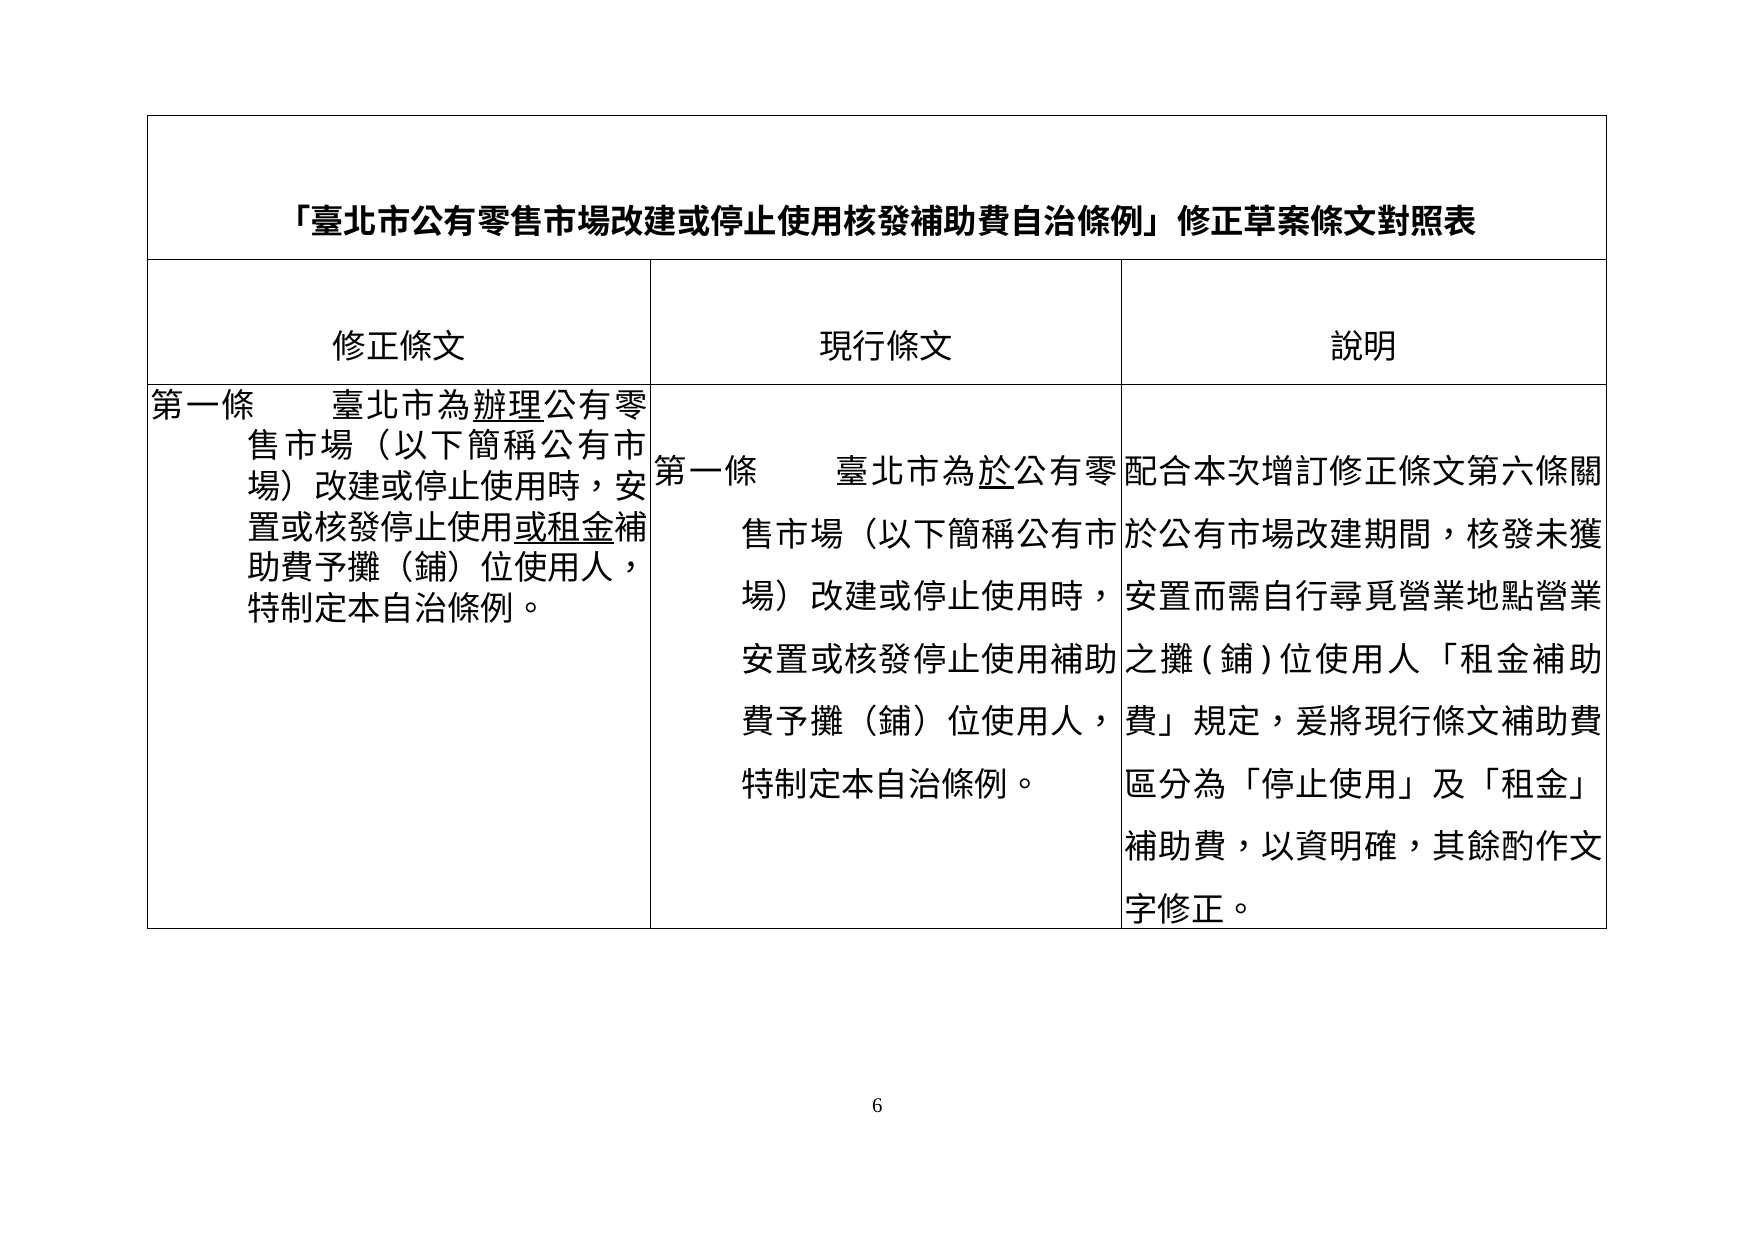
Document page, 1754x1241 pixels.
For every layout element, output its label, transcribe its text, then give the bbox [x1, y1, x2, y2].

table_cell 配合本次增訂修正條文第六條關於公有市場改建期間，核發未獲安置而需自行尋覓營業地點營業之攤(鋪)位使用人「租金補助費」規定，爰將現行條文補助費區分為「停止使用」及「租金」補助費，以資明確，其餘酌作文字修正。 [1122, 385, 1606, 927]
table_cell 第一條 臺北市為於公有零售市場（以下簡稱公有市場）改建或停止使用時，安置或核發停止使用補助費予攤（鋪）位使用人，特制定本自治條例。 [651, 385, 1121, 927]
table_cell 說明 [1122, 260, 1606, 384]
table_cell 現行條文 [651, 260, 1121, 384]
table_cell 第一條 臺北市為辦理公有零售市場（以下簡稱公有市場）改建或停止使用時，安置或核發停止使用或租金補助費予攤（鋪）位使用人，特制定本自治條例。 [148, 385, 650, 927]
table_header 「臺北市公有零售市場改建或停止使用核發補助費自治條例」修正草案條文對照表 [148, 116, 1606, 259]
table_cell 修正條文 [148, 260, 650, 384]
